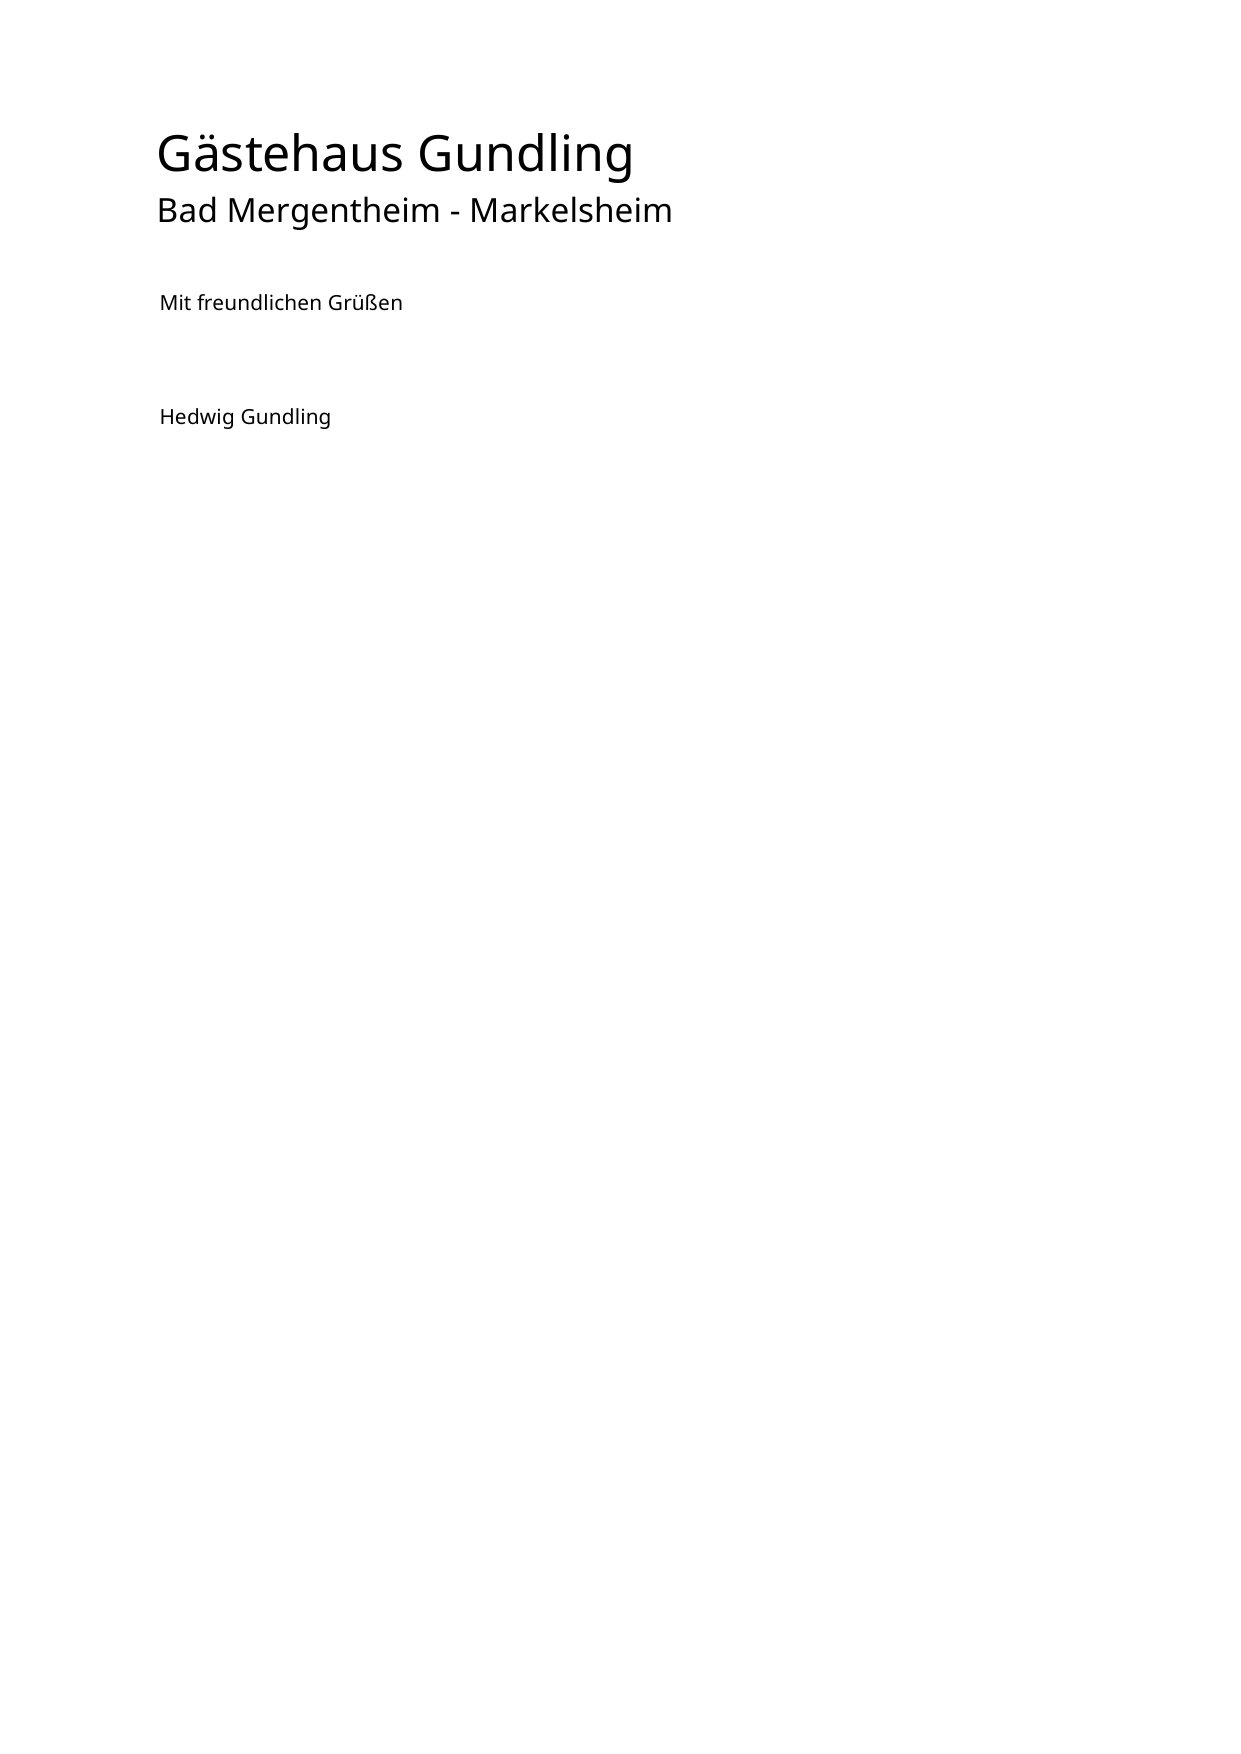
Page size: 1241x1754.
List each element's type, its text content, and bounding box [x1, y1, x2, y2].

text Mit freundlichen Grüßen [159, 288, 1093, 317]
text Hedwig Gundling [159, 402, 1093, 431]
